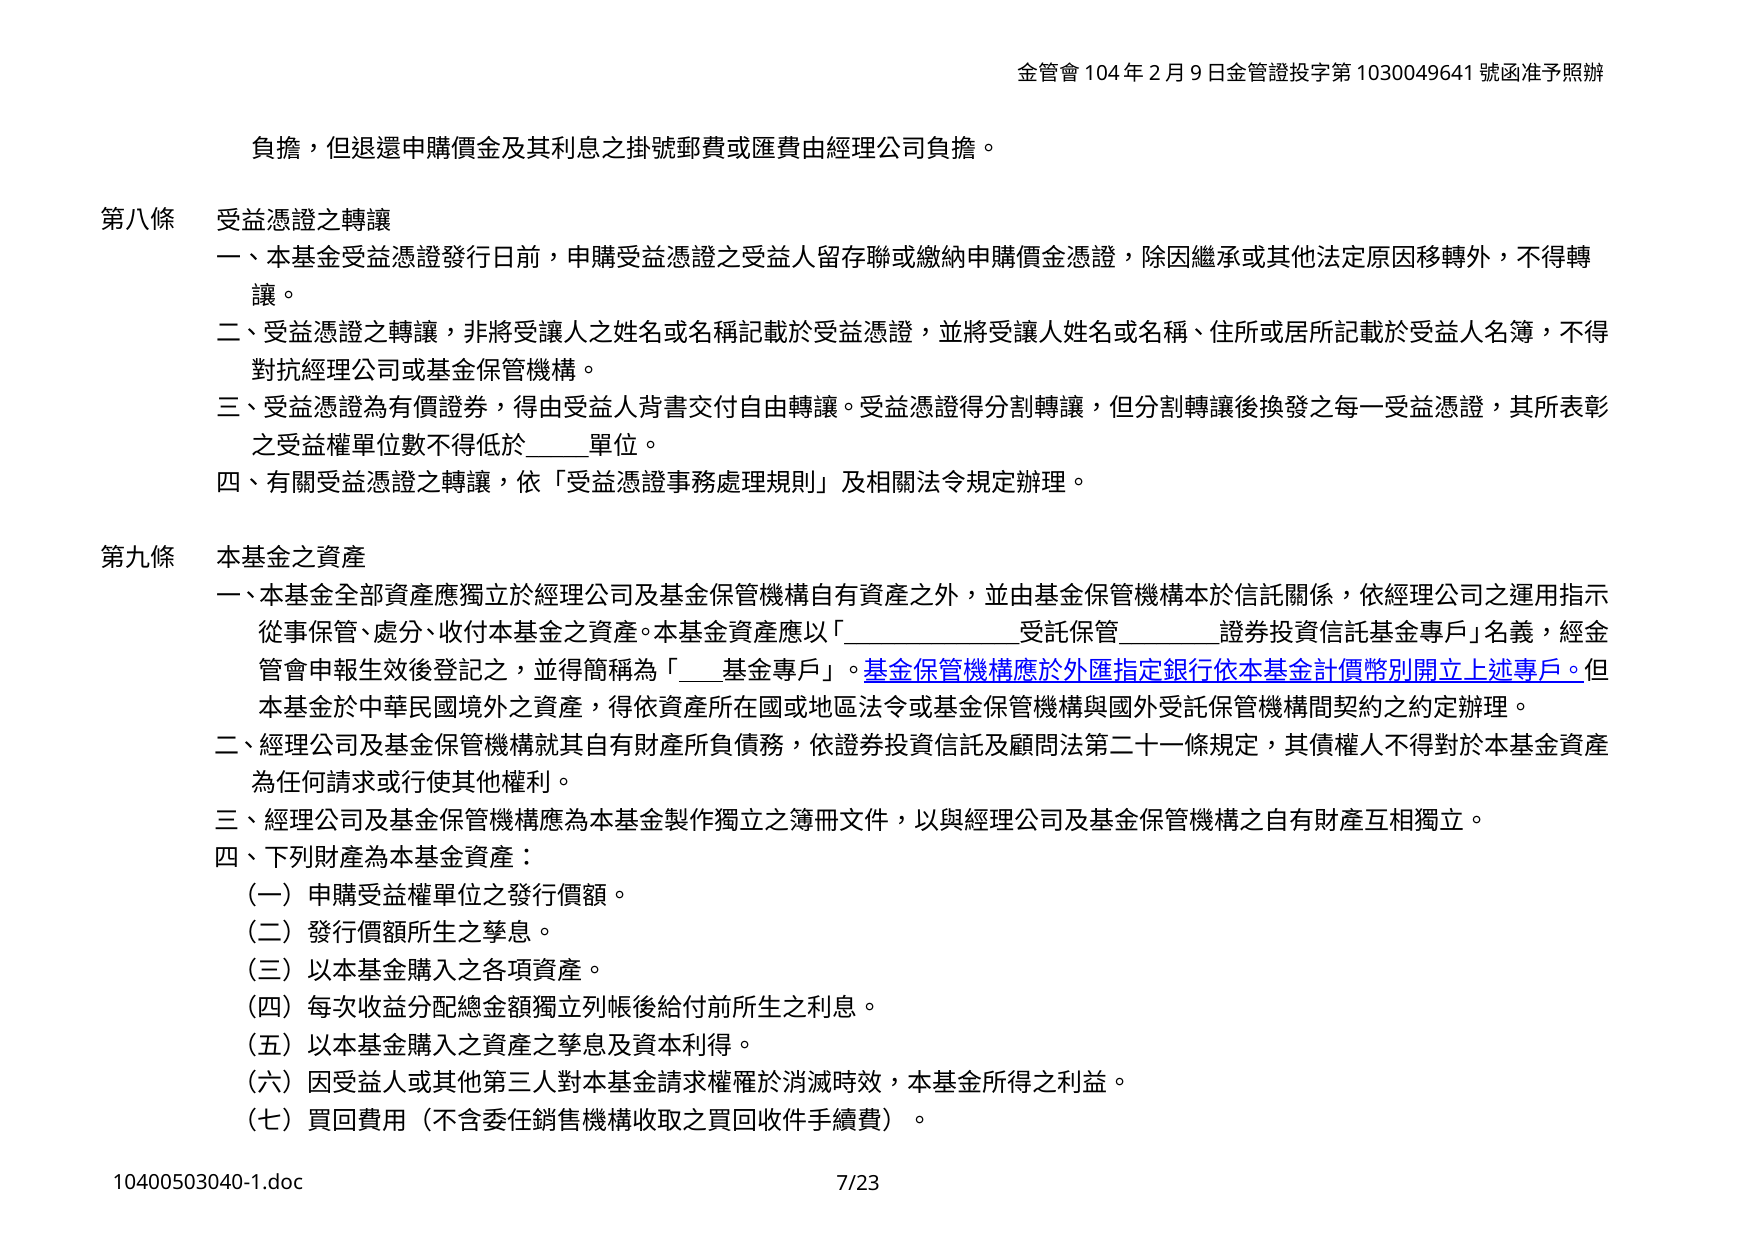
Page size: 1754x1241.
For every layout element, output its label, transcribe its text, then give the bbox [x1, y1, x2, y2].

table_cell 第八條 [62, 200, 213, 537]
table_cell 本基金之資產 一、本基金全部資產應獨立於經理公司及基金保管機構自有資產之外，並由基金保管機構本於信託關係，依經理公司之運用指示從事保管、處分、收付本基金之資產。本基金資產應以「______________受託保管________證券投資信託基金專戶」名義，經金管會申報生效後登記之，並得簡稱為「 基金專戶」。基金保管機構應於外匯指定銀行依本基金計價幣別開立上述專戶。但本基金於中華民國境外之資產，得依資產所在國或地區法令或基金保管機構與國外受託保管機構間契約之約定辦理。 二、經理公司及基金保管機構就其自有財產所負債務，依證券投資信託及顧問法第二十一條規定，其債權人不得對於本基金資產為任何請求或行使其他權利。 三、經理公司及基金保管機構應為本基金製作獨立之簿冊文件，以與經理公司及基金保管機構之自有財產互相獨立。 四、下列財產為本基金資產： 申購受益權單位之發行價額。 發行價額所生之孳息。 以本基金購入之各項資產。 每次收益分配總金額獨立列帳後給付前所生之利息。 以本基金購入之資產之孳息及資本利得。 因受益人或其他第三人對本基金請求權罹於消滅時效，本基金所得之利益。 買回費用（不含委任銷售機構收取之買回收件手續費）。 其他依法令或本契約規定之本基金資產。 五、因運用本基金所生之外匯兌換損益，由本基金承擔。 六、本基金資產非依本契約規定或其他中華民國法令規定，不得處分。 [214, 537, 1612, 1137]
table_cell 第九條 [62, 537, 213, 1137]
table_cell [62, 128, 213, 200]
table_cell 負擔，但退還申購價金及其利息之掛號郵費或匯費由經理公司負擔。 [214, 128, 1612, 200]
table_cell 受益憑證之轉讓 一、本基金受益憑證發行日前，申購受益憑證之受益人留存聯或繳納申購價金憑證，除因繼承或其他法定原因移轉外，不得轉讓。 二、受益憑證之轉讓，非將受讓人之姓名或名稱記載於受益憑證，並將受讓人姓名或名稱、住所或居所記載於受益人名簿，不得對抗經理公司或基金保管機構。 三、受益憑證為有價證券，得由受益人背書交付自由轉讓。受益憑證得分割轉讓，但分割轉讓後換發之每一受益憑證，其所表彰之受益權單位數不得低於_____單位。 四、有關受益憑證之轉讓，依「受益憑證事務處理規則」及相關法令規定辦理。 [214, 200, 1612, 537]
